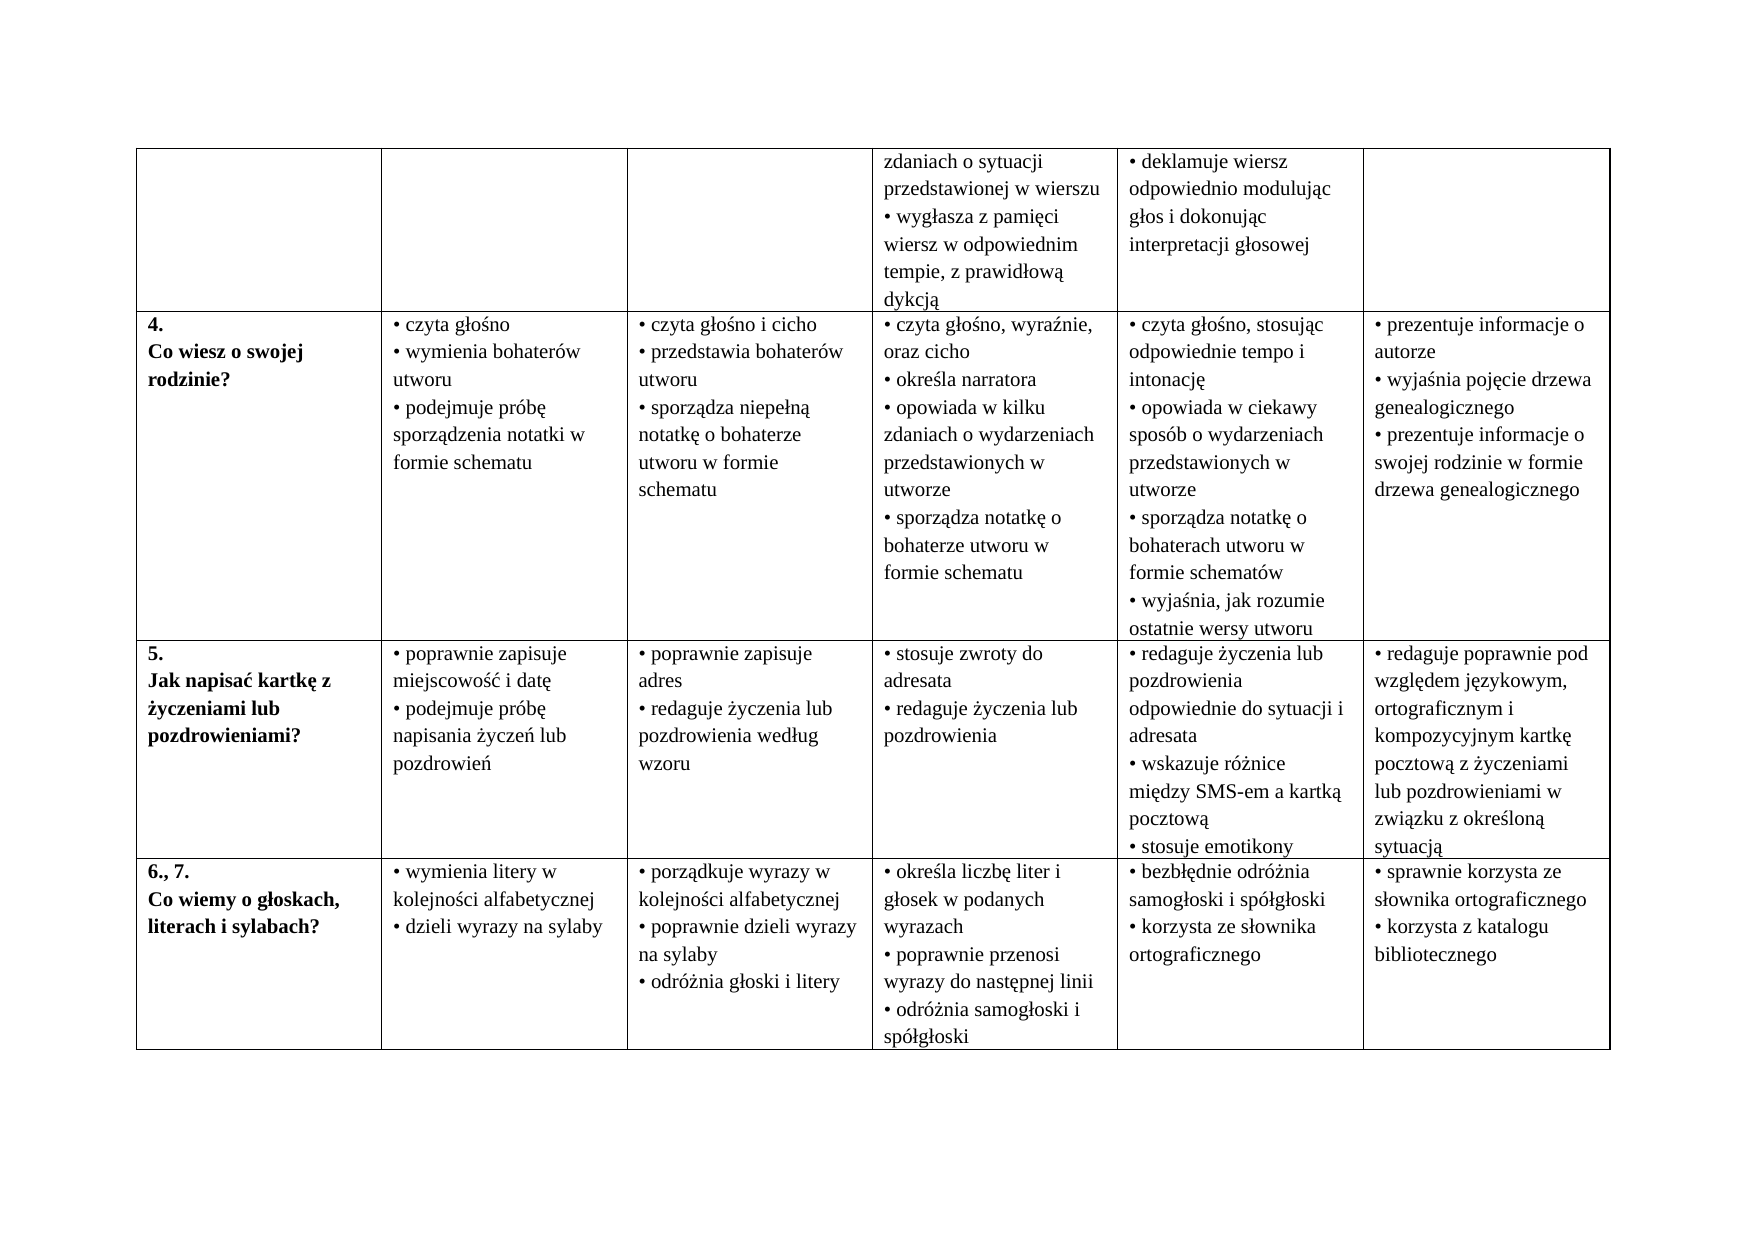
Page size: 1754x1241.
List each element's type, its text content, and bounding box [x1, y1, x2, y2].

table_cell • sprawnie korzysta ze słownika ortograficznego • korzysta z katalogu bibliotecznego [1364, 859, 1609, 1048]
table_cell • porządkuje wyrazy w kolejności alfabetycznej • poprawnie dzieli wyrazy na sylaby • odróżnia głoski i litery [628, 859, 872, 1048]
table_cell • czyta głośno, wyraźnie, oraz cicho • określa narratora • opowiada w kilku zdaniach o wydarzeniach przedstawionych w utworze • sporządza notatkę o bohaterze utworu w formie schematu [873, 312, 1117, 639]
table_cell • poprawnie zapisuje miejscowość i datę • podejmuje próbę napisania życzeń lub pozdrowień [382, 641, 627, 858]
table_cell • poprawnie zapisuje adres • redaguje życzenia lub pozdrowienia według wzoru [628, 641, 872, 858]
table_cell • prezentuje informacje o autorze • wyjaśnia pojęcie drzewa genealogicznego • prezentuje informacje o swojej rodzinie w formie drzewa genealogicznego [1364, 312, 1609, 639]
table_cell [137, 149, 381, 311]
table_cell 6., 7. Co wiemy o głoskach, literach i sylabach? [137, 859, 381, 1048]
table_cell • stosuje zwroty do adresata • redaguje życzenia lub pozdrowienia [873, 641, 1117, 858]
table_cell 5. Jak napisać kartkę z życzeniami lub pozdrowieniami? [137, 641, 381, 858]
table_cell [628, 149, 872, 311]
table_cell [1364, 149, 1609, 311]
table_cell • deklamuje wiersz odpowiednio modulując głos i dokonując interpretacji głosowej [1118, 149, 1363, 311]
table_cell • redaguje życzenia lub pozdrowienia odpowiednie do sytuacji i adresata • wskazuje różnice między SMS-em a kartką pocztową • stosuje emotikony [1118, 641, 1363, 858]
table_cell • wymienia litery w kolejności alfabetycznej • dzieli wyrazy na sylaby [382, 859, 627, 1048]
table_cell • czyta głośno • wymienia bohaterów utworu • podejmuje próbę sporządzenia notatki w formie schematu [382, 312, 627, 639]
table_cell • bezbłędnie odróżnia samogłoski i spółgłoski • korzysta ze słownika ortograficznego [1118, 859, 1363, 1048]
table_cell zdaniach o sytuacji przedstawionej w wierszu • wygłasza z pamięci wiersz w odpowiednim tempie, z prawidłową dykcją [873, 149, 1117, 311]
table_cell 4. Co wiesz o swojej rodzinie? [137, 312, 381, 639]
table_cell • określa liczbę liter i głosek w podanych wyrazach • poprawnie przenosi wyrazy do następnej linii • odróżnia samogłoski i spółgłoski [873, 859, 1117, 1048]
table_cell • czyta głośno, stosując odpowiednie tempo i intonację • opowiada w ciekawy sposób o wydarzeniach przedstawionych w utworze • sporządza notatkę o bohaterach utworu w formie schematów • wyjaśnia, jak rozumie ostatnie wersy utworu [1118, 312, 1363, 639]
table_cell [382, 149, 627, 311]
table_cell • czyta głośno i cicho • przedstawia bohaterów utworu • sporządza niepełną notatkę o bohaterze utworu w formie schematu [628, 312, 872, 639]
table_cell • redaguje poprawnie pod względem językowym, ortograficznym i kompozycyjnym kartkę pocztową z życzeniami lub pozdrowieniami w związku z określoną sytuacją [1364, 641, 1609, 858]
